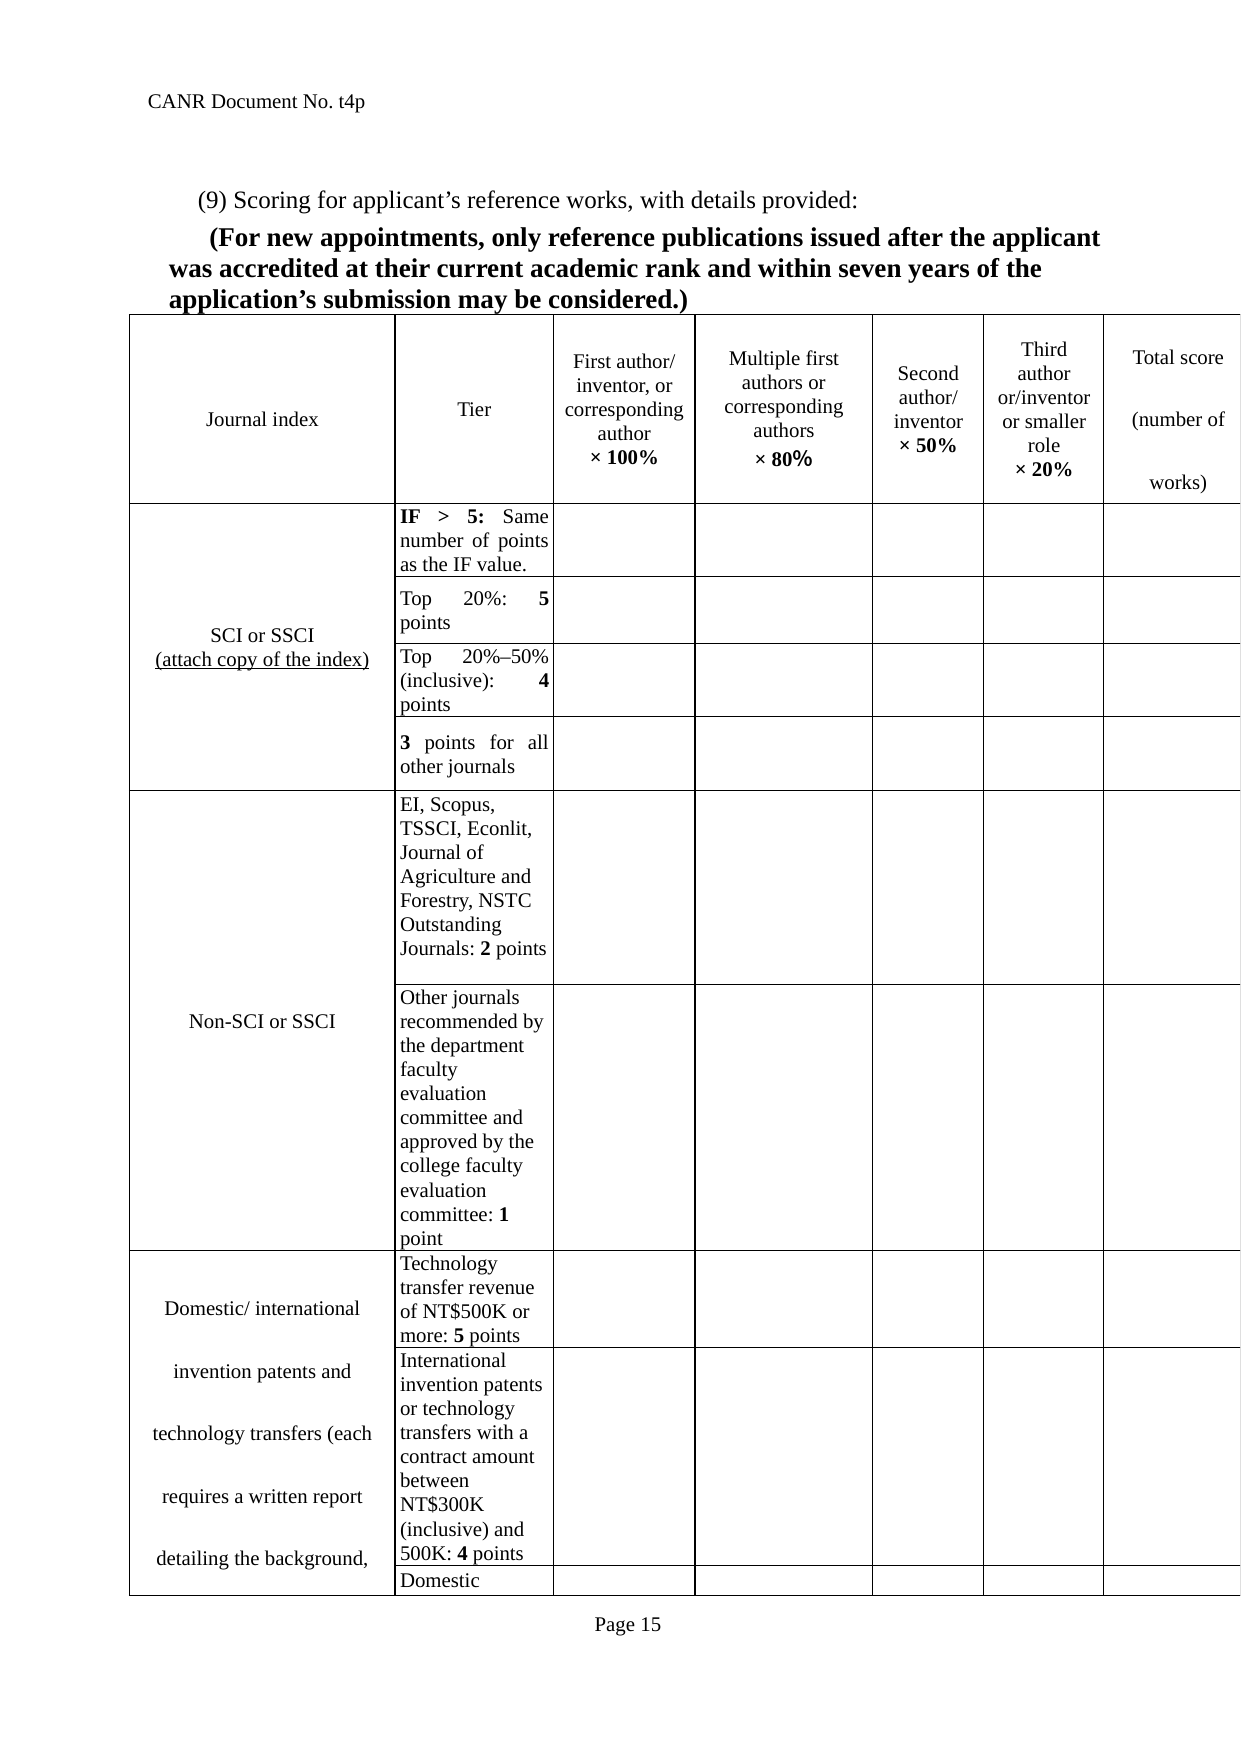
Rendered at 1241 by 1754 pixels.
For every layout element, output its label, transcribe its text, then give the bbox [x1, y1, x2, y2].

table_cell [696, 577, 872, 643]
table_cell Non-SCI or SSCI [130, 791, 394, 1250]
table_header Tier [396, 315, 553, 503]
table_cell [873, 985, 983, 1250]
table_cell [984, 791, 1103, 984]
table_cell [1104, 1251, 1240, 1347]
table_cell [554, 1566, 694, 1595]
table_cell [554, 504, 694, 576]
table_cell [984, 577, 1103, 643]
table_cell [873, 644, 983, 716]
table_cell [696, 1566, 872, 1595]
table_cell [696, 1251, 872, 1347]
table_cell [984, 504, 1103, 576]
table_cell [873, 791, 983, 984]
table_cell [984, 644, 1103, 716]
table_cell 3 points for all other journals [396, 717, 553, 790]
table_cell [696, 717, 872, 790]
table_cell [1104, 717, 1240, 790]
table_cell International invention patents or technology transfers with a contract amount between NT$300K (inclusive) and 500K: 4 points [396, 1348, 553, 1564]
table_cell [873, 577, 983, 643]
table_header Multiple first authors or corresponding authors × 80％ [696, 315, 872, 503]
table_cell Domestic [396, 1566, 553, 1595]
table_cell [873, 1251, 983, 1347]
table_cell Top 20%: 5 points [396, 577, 553, 643]
table_cell [873, 1566, 983, 1595]
table_header Total score (number of works) [1104, 315, 1240, 503]
table_cell Domestic/ international invention patents and technology transfers (each requires a written report detailing the background, motivation, contents, theoretical basis, research methodology, and contributions of the invention) [130, 1251, 394, 1595]
table_cell [554, 791, 694, 984]
table_cell [984, 717, 1103, 790]
table_header Third author or/inventor or smaller role × 20% [984, 315, 1103, 503]
table_cell [554, 717, 694, 790]
table_header First author/ inventor, or corresponding author × 100% [554, 315, 694, 503]
table_cell [984, 1566, 1103, 1595]
table_cell [696, 791, 872, 984]
table_cell Top 20%–50% (inclusive): 4 points [396, 644, 553, 716]
table_cell [1104, 577, 1240, 643]
table_cell [554, 985, 694, 1250]
table_header Journal index [130, 315, 394, 503]
table_cell [696, 1348, 872, 1564]
table_cell [1104, 985, 1240, 1250]
table_cell [1104, 1566, 1240, 1595]
table_cell SCI or SSCI (attach copy of the index) [130, 504, 394, 790]
table_header Second author/ inventor × 50% [873, 315, 983, 503]
table_cell [873, 504, 983, 576]
table_cell [696, 504, 872, 576]
table_cell [554, 644, 694, 716]
table_cell EI, Scopus, TSSCI, Econlit, Journal of Agriculture and Forestry, NSTC Outstanding Journals: 2 points [396, 791, 553, 984]
text (For new appointments, only reference publications issued after the applicant was accredited at their current academic rank and within seven years of the application’s submission may be considered.) [168, 221, 1122, 314]
table_cell [873, 1348, 983, 1564]
table_cell [554, 577, 694, 643]
table_cell [696, 644, 872, 716]
table_cell [1104, 644, 1240, 716]
table_cell [873, 717, 983, 790]
table_cell [1104, 791, 1240, 984]
table_cell [984, 985, 1103, 1250]
table_cell Other journals recommended by the department faculty evaluation committee and approved by the college faculty evaluation committee: 1 point [396, 985, 553, 1250]
table_cell [1104, 1348, 1240, 1564]
text (9) Scoring for applicant’s reference works, with details provided: [198, 158, 1107, 221]
table_cell [696, 985, 872, 1250]
table_cell [984, 1348, 1103, 1564]
table_cell IF > 5: Same number of points as the IF value. [396, 504, 553, 576]
table_cell [554, 1251, 694, 1347]
table_cell Technology transfer revenue of NT$500K or more: 5 points [396, 1251, 553, 1347]
table_cell [984, 1251, 1103, 1347]
table_cell [554, 1348, 694, 1564]
table_cell [1104, 504, 1240, 576]
